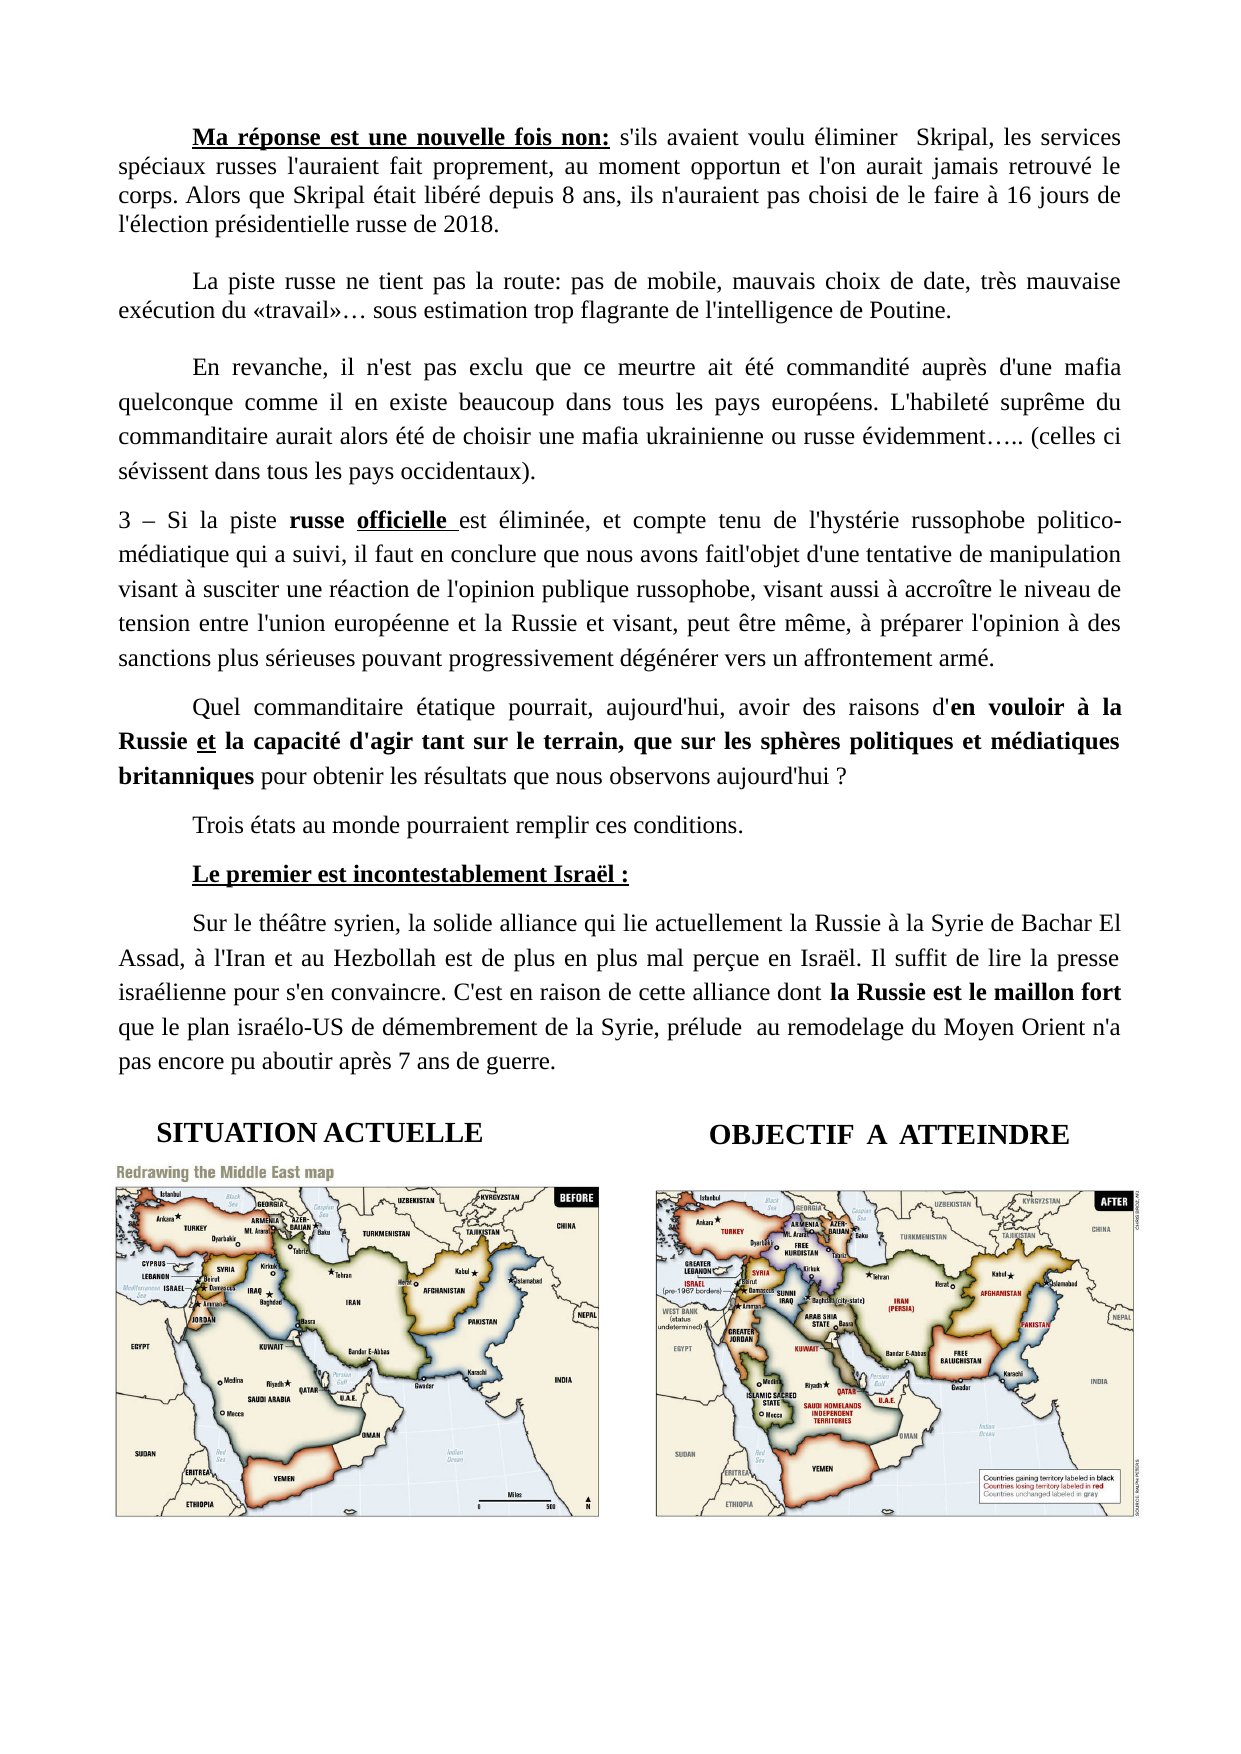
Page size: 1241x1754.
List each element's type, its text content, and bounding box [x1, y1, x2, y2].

text 3 – Si la piste russe officielle est éliminée, et compte tenu de l'hystérie russophobe politico-médiatique qui a suivi, il faut en conclure que nous avons faitl'objet d'une tentative de manipulation visant à susciter une réaction de l'opinion publique russophobe, visant aussi à accroître le niveau de tension entre l'union européenne et la Russie et visant, peut être même, à préparer l'opinion à des sanctions plus sérieuses pouvant progressivement dégénérer vers un affrontement armé. [118, 505, 1122, 672]
text Quel commanditaire étatique pourrait, aujourd'hui, avoir des raisons d'en vouloir à la Russie et la capacité d'agir tant sur le terrain, que sur les sphères politiques et médiatiques britanniques pour obtenir les résultats que nous observons aujourd'hui ? [118, 692, 1122, 790]
text Sur le théâtre syrien, la solide alliance qui lie actuellement la Russie à la Syrie de Bachar El Assad, à l'Iran et au Hezbollah est de plus en plus mal perçue en Israël. Il suffit de lire la presse israélienne pour s'en convaincre. C'est en raison de cette alliance dont la Russie est le maillon fort que le plan israélo-US de démembrement de la Syrie, prélude au remodelage du Moyen Orient n'a pas encore pu aboutir après 7 ans de guerre. [118, 908, 1122, 1075]
text En revanche, il n'est pas exclu que ce meurtre ait été commandité auprès d'une mafia quelconque comme il en existe beaucoup dans tous les pays européens. L'habileté suprême du commanditaire aurait alors été de choisir une mafia ukrainienne ou russe évidemment….. (celles ci sévissent dans tous les pays occidentaux). [118, 352, 1122, 485]
text La piste russe ne tient pas la route: pas de mobile, mauvais choix de date, très mauvaise exécution du «travail»… sous estimation trop flagrante de l'intelligence de Poutine. [118, 266, 1122, 324]
text Le premier est incontestablement Israël : [118, 859, 1122, 888]
picture [52, 1108, 1196, 1575]
text Trois états au monde pourraient remplir ces conditions. [118, 810, 1122, 839]
text Ma réponse est une nouvelle fois non: s'ils avaient voulu éliminer Skripal, les services spéciaux russes l'auraient fait proprement, au moment opportun et l'on aurait jamais retrouvé le corps. Alors que Skripal était libéré depuis 8 ans, ils n'auraient pas choisi de le faire à 16 jours de l'élection présidentielle russe de 2018. [118, 122, 1122, 237]
